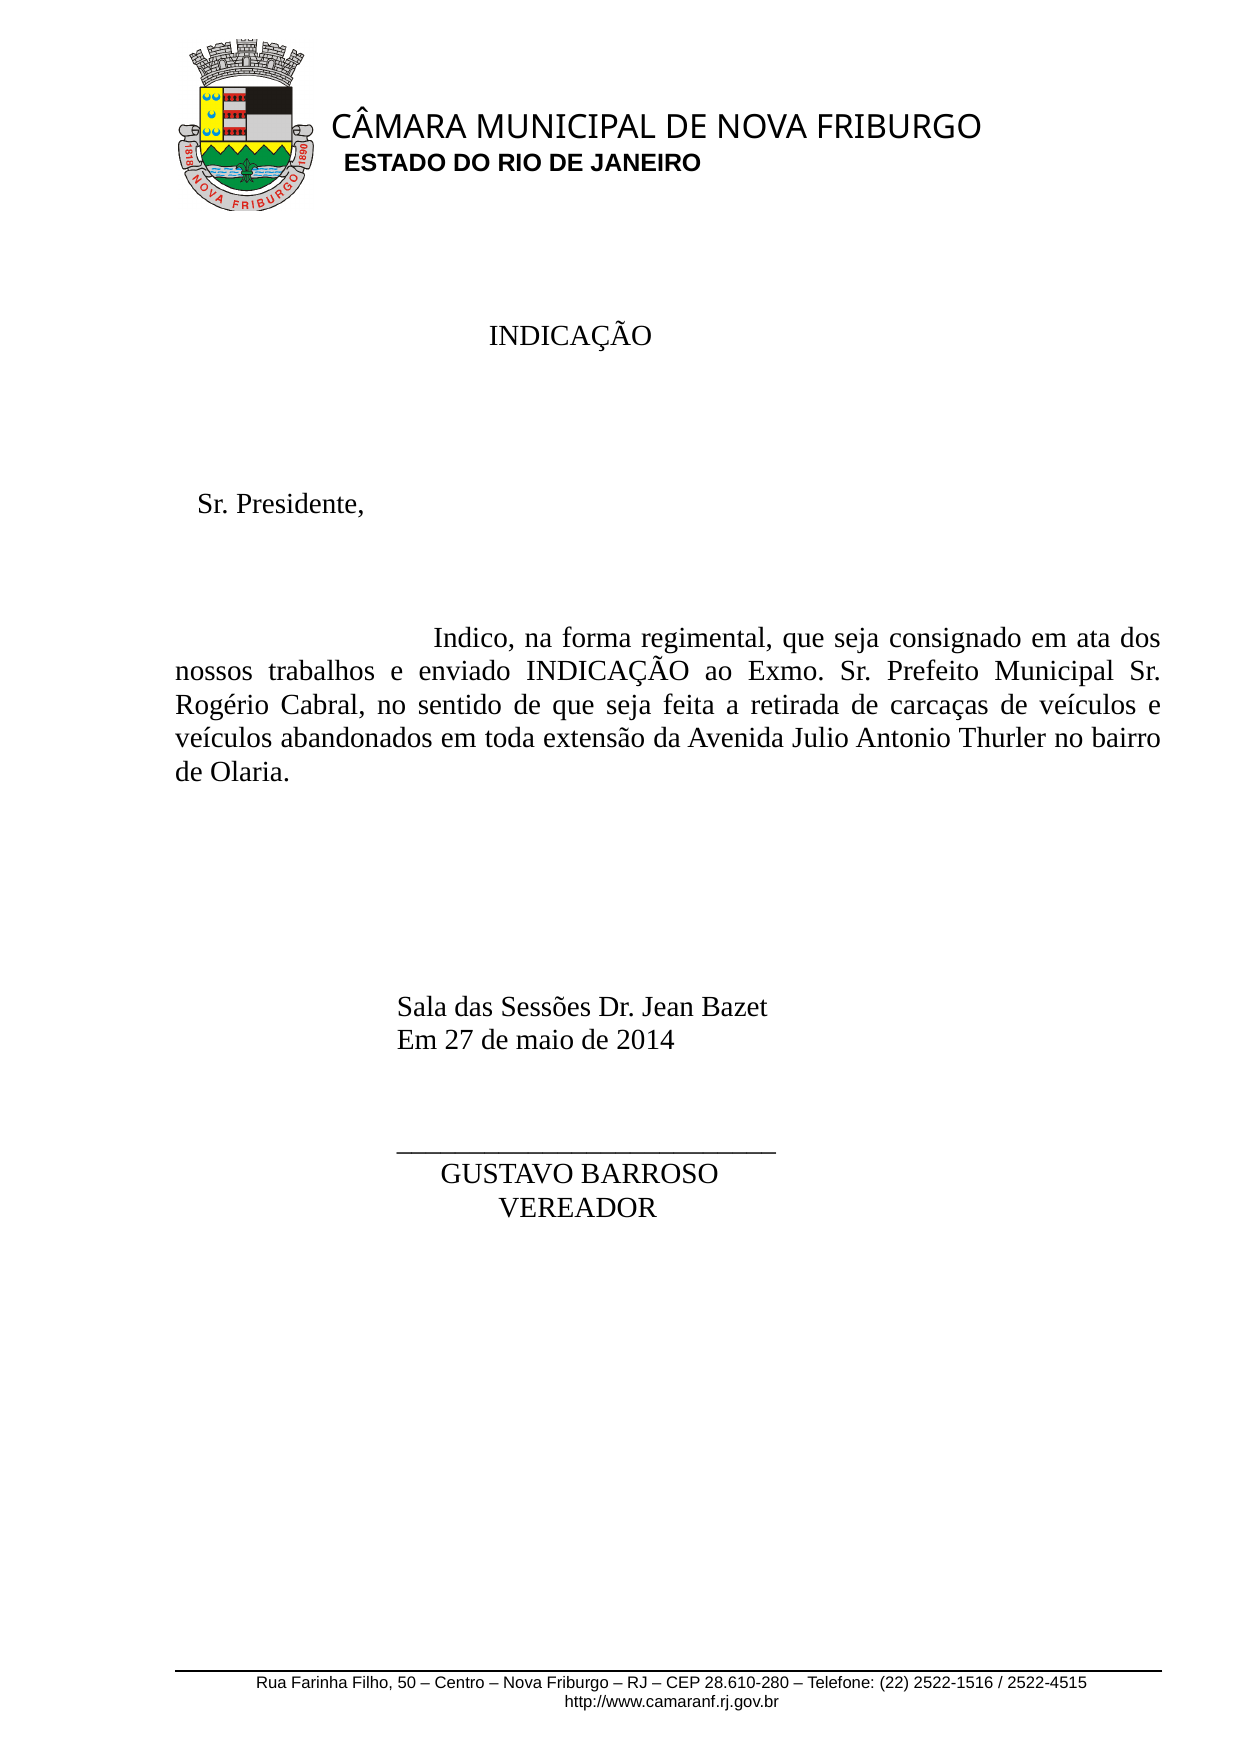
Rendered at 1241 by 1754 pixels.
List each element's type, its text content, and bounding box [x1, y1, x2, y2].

text Em 27 de maio de 2014 [175, 1022, 1162, 1056]
text __________________________ [175, 1123, 1162, 1157]
text Sr. Presidente, [175, 486, 1162, 519]
text Indico, na forma regimental, que seja consignado em ata dos nossos trabalhos e enviado INDICAÇÃO ao Exmo. Sr. Prefeito Municipal Sr. Rogério Cabral, no sentido de que seja feita a retirada de carcaças de veículos e veículos abandonados em toda extensão da Avenida Julio Antonio Thurler no bairro de Olaria. [175, 620, 1162, 788]
text Sala das Sessões Dr. Jean Bazet [175, 989, 1162, 1022]
text INDICAÇÃO [175, 318, 1162, 352]
text GUSTAVO BARROSO [175, 1157, 1162, 1190]
text VEREADOR [175, 1190, 1162, 1224]
